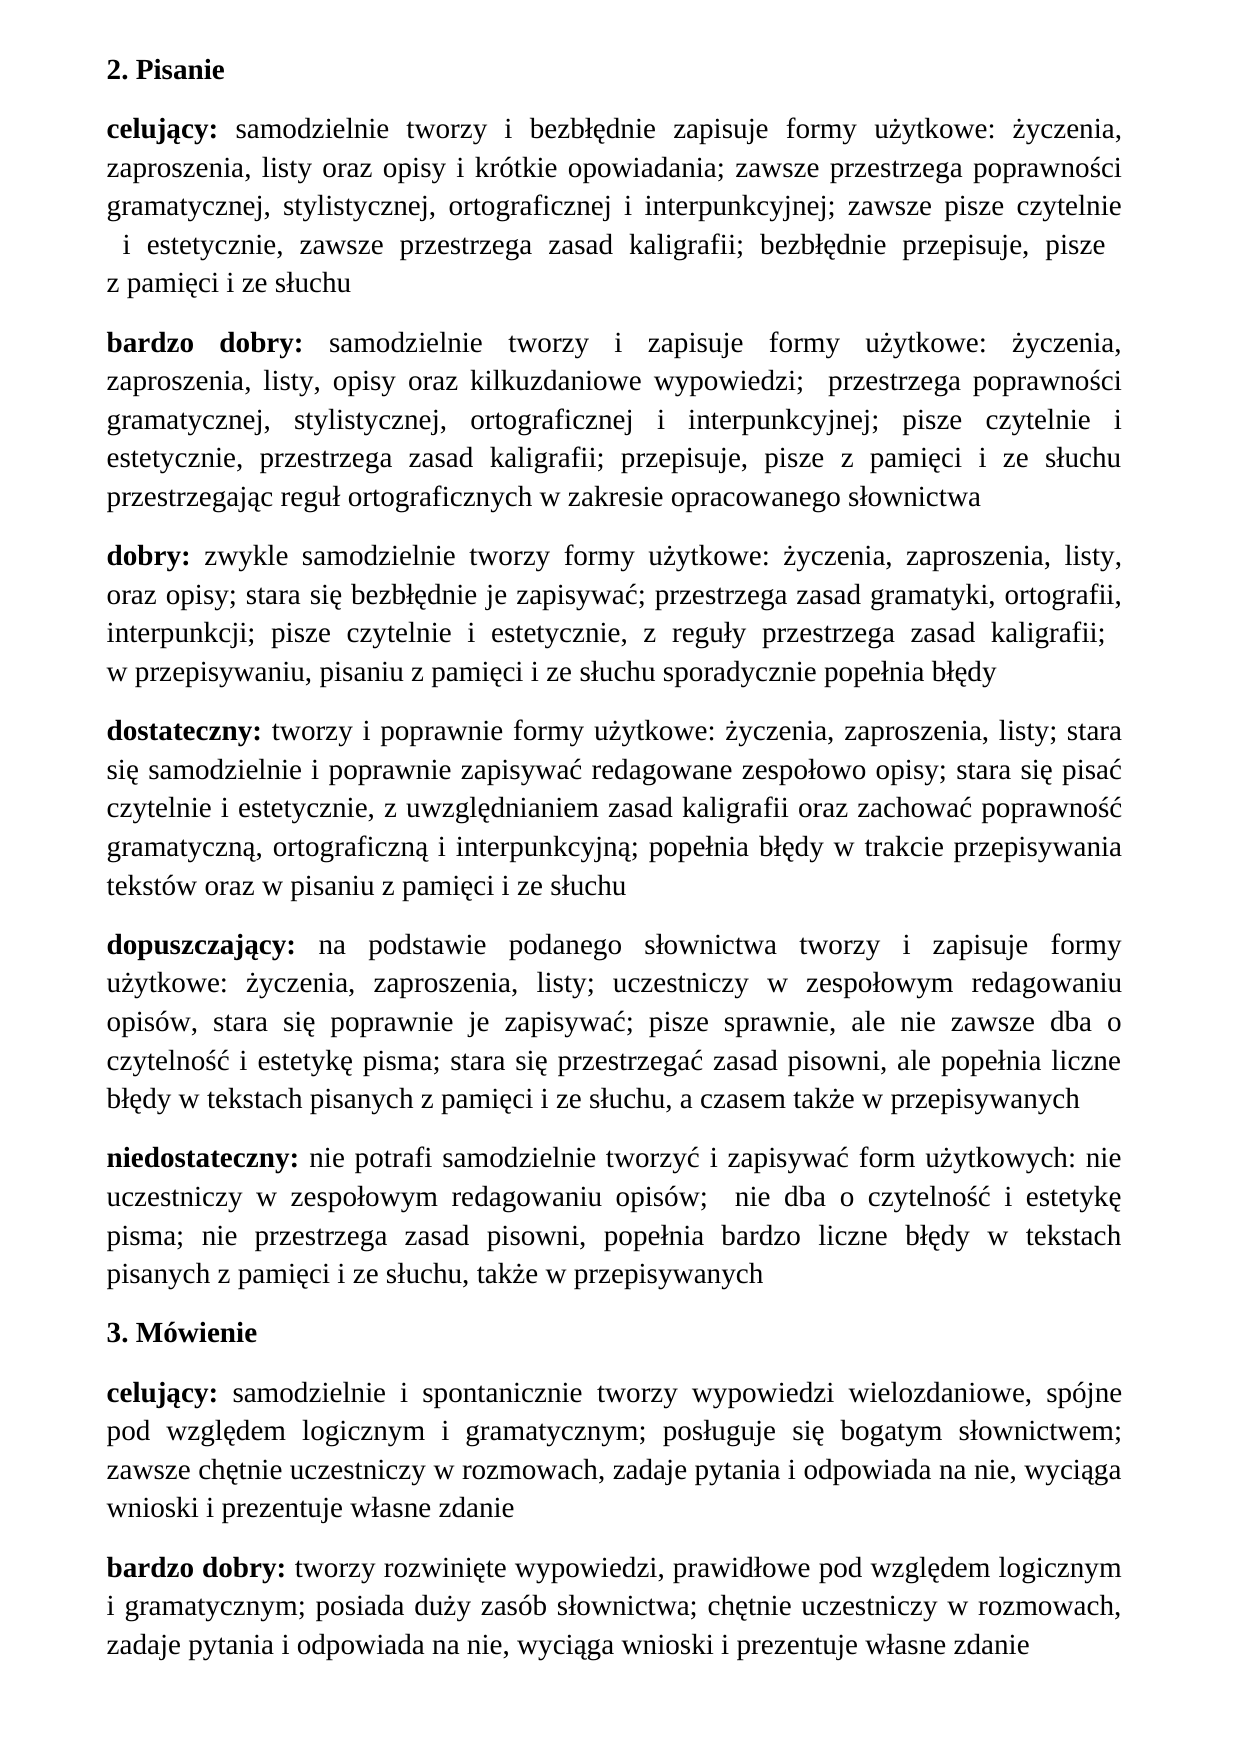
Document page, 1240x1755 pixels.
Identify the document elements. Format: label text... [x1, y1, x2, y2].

text dobry: zwykle samodzielnie tworzy formy użytkowe: życzenia, zaproszenia, listy, oraz opisy; stara się bezbłędnie je zapisywać; przestrzega zasad gramatyki, ortografii, interpunkcji; pisze czytelnie i estetycznie, z reguły przestrzega zasad kaligrafii; w przepisywaniu, pisaniu z pamięci i ze słuchu sporadycznie popełnia błędy [106, 538, 1123, 688]
text 2. Pisanie [106, 52, 1123, 86]
text niedostateczny: nie potrafi samodzielnie tworzyć i zapisywać form użytkowych: nie uczestniczy w zespołowym redagowaniu opisów; nie dba o czytelność i estetykę pisma; nie przestrzega zasad pisowni, popełnia bardzo liczne błędy w tekstach pisanych z pamięci i ze słuchu, także w przepisywanych [106, 1141, 1123, 1290]
text bardzo dobry: samodzielnie tworzy i zapisuje formy użytkowe: życzenia, zaproszenia, listy, opisy oraz kilkuzdaniowe wypowiedzi; przestrzega poprawności gramatycznej, stylistycznej, ortograficznej i interpunkcyjnej; pisze czytelnie i estetycznie, przestrzega zasad kaligrafii; przepisuje, pisze z pamięci i ze słuchu przestrzegając reguł ortograficznych w zakresie opracowanego słownictwa [106, 325, 1123, 513]
text 3. Mówienie [106, 1316, 1123, 1349]
text dostateczny: tworzy i poprawnie formy użytkowe: życzenia, zaproszenia, listy; stara się samodzielnie i poprawnie zapisywać redagowane zespołowo opisy; stara się pisać czytelnie i estetycznie, z uwzględnianiem zasad kaligrafii oraz zachować poprawność gramatyczną, ortograficzną i interpunkcyjną; popełnia błędy w trakcie przepisywania tekstów oraz w pisaniu z pamięci i ze słuchu [106, 713, 1123, 901]
text celujący: samodzielnie tworzy i bezbłędnie zapisuje formy użytkowe: życzenia, zaproszenia, listy oraz opisy i krótkie opowiadania; zawsze przestrzega poprawności gramatycznej, stylistycznej, ortograficznej i interpunkcyjnej; zawsze pisze czytelnie i estetycznie, zawsze przestrzega zasad kaligrafii; bezbłędnie przepisuje, pisze z pamięci i ze słuchu [106, 111, 1123, 299]
text celujący: samodzielnie i spontanicznie tworzy wypowiedzi wielozdaniowe, spójne pod względem logicznym i gramatycznym; posługuje się bogatym słownictwem; zawsze chętnie uczestniczy w rozmowach, zadaje pytania i odpowiada na nie, wyciąga wnioski i prezentuje własne zdanie [106, 1375, 1123, 1524]
text bardzo dobry: tworzy rozwinięte wypowiedzi, prawidłowe pod względem logicznym i gramatycznym; posiada duży zasób słownictwa; chętnie uczestniczy w rozmowach, zadaje pytania i odpowiada na nie, wyciąga wnioski i prezentuje własne zdanie [106, 1550, 1123, 1661]
text dopuszczający: na podstawie podanego słownictwa tworzy i zapisuje formy użytkowe: życzenia, zaproszenia, listy; uczestniczy w zespołowym redagowaniu opisów, stara się poprawnie je zapisywać; pisze sprawnie, ale nie zawsze dba o czytelność i estetykę pisma; stara się przestrzegać zasad pisowni, ale popełnia liczne błędy w tekstach pisanych z pamięci i ze słuchu, a czasem także w przepisywanych [106, 927, 1123, 1115]
